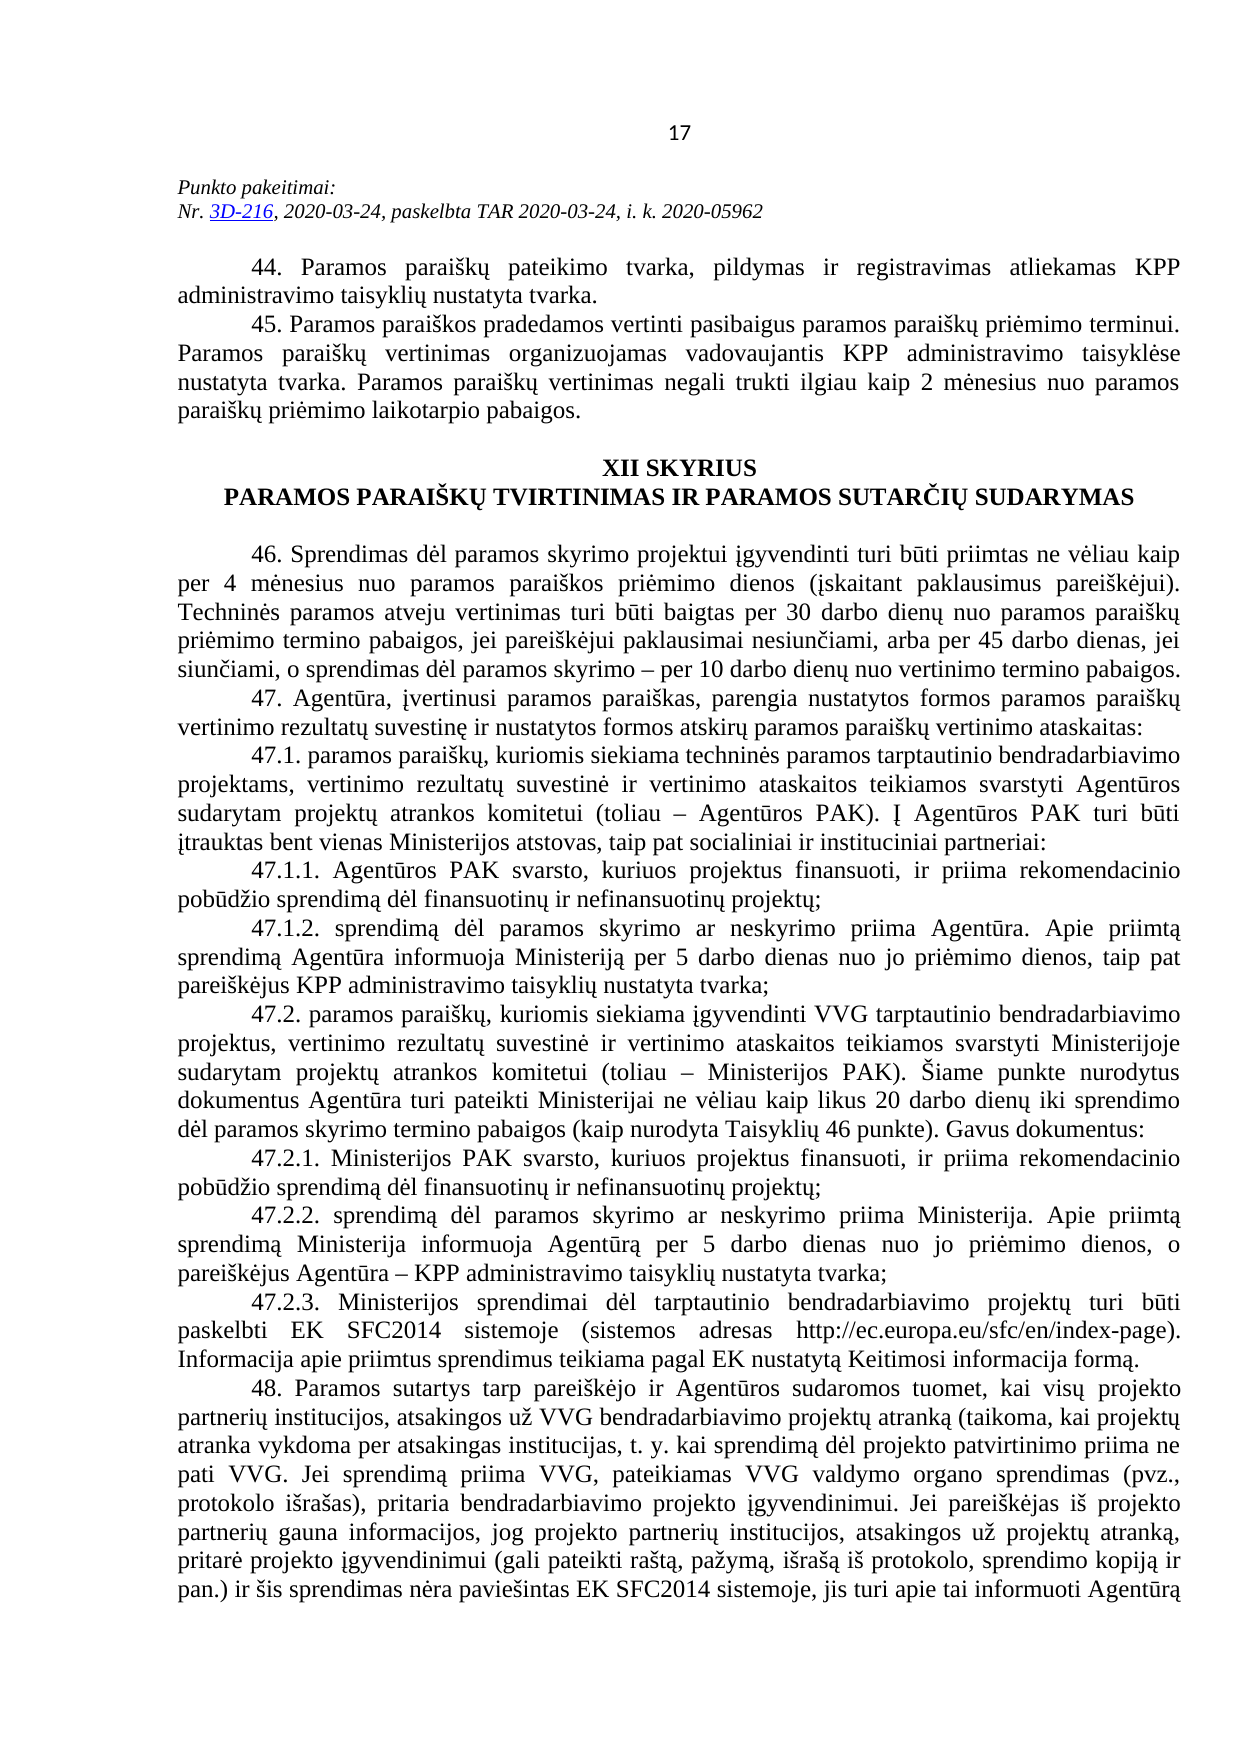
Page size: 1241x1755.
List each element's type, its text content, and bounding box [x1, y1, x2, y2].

text Nr. 3D-216, 2020-03-24, paskelbta TAR 2020-03-24, i. k. 2020-05962 [177, 199, 1181, 223]
text PARAMOS PARAIŠKŲ TVIRTINIMAS IR PARAMOS SUTARČIŲ SUDARYMAS [177, 482, 1181, 511]
text 47.2. paramos paraiškų, kuriomis siekiama įgyvendinti VVG tarptautinio bendradarbiavimo projektus, vertinimo rezultatų suvestinė ir vertinimo ataskaitos teikiamos svarstyti Ministerijoje sudarytam projektų atrankos komitetui (toliau – Ministerijos PAK). Šiame punkte nurodytus dokumentus Agentūra turi pateikti Ministerijai ne vėliau kaip likus 20 darbo dienų iki sprendimo dėl paramos skyrimo termino pabaigos (kaip nurodyta Taisyklių 46 punkte). Gavus dokumentus: [177, 999, 1181, 1143]
text 47.1. paramos paraiškų, kuriomis siekiama techninės paramos tarptautinio bendradarbiavimo projektams, vertinimo rezultatų suvestinė ir vertinimo ataskaitos teikiamos svarstyti Agentūros sudarytam projektų atrankos komitetui (toliau – Agentūros PAK). Į Agentūros PAK turi būti įtrauktas bent vienas Ministerijos atstovas, taip pat socialiniai ir instituciniai partneriai: [177, 741, 1181, 856]
text 47.1.2. sprendimą dėl paramos skyrimo ar neskyrimo priima Agentūra. Apie priimtą sprendimą Agentūra informuoja Ministeriją per 5 darbo dienas nuo jo priėmimo dienos, taip pat pareiškėjus KPP administravimo taisyklių nustatyta tvarka; [177, 913, 1181, 999]
text 47.1.1. Agentūros PAK svarsto, kuriuos projektus finansuoti, ir priima rekomendacinio pobūdžio sprendimą dėl finansuotinų ir nefinansuotinų projektų; [177, 856, 1181, 913]
text 44. Paramos paraiškų pateikimo tvarka, pildymas ir registravimas atliekamas KPP administravimo taisyklių nustatyta tvarka. [177, 252, 1181, 309]
text Punkto pakeitimai: [177, 175, 1181, 199]
text 47.2.1. Ministerijos PAK svarsto, kuriuos projektus finansuoti, ir priima rekomendacinio pobūdžio sprendimą dėl finansuotinų ir nefinansuotinų projektų; [177, 1143, 1181, 1201]
text 47.2.2. sprendimą dėl paramos skyrimo ar neskyrimo priima Ministerija. Apie priimtą sprendimą Ministerija informuoja Agentūrą per 5 darbo dienas nuo jo priėmimo dienos, o pareiškėjus Agentūra – KPP administravimo taisyklių nustatyta tvarka; [177, 1201, 1181, 1287]
text XII SKYRIUS [177, 453, 1181, 482]
text 48. Paramos sutartys tarp pareiškėjo ir Agentūros sudaromos tuomet, kai visų projekto partnerių institucijos, atsakingos už VVG bendradarbiavimo projektų atranką (taikoma, kai projektų atranka vykdoma per atsakingas institucijas, t. y. kai sprendimą dėl projekto patvirtinimo priima ne pati VVG. Jei sprendimą priima VVG, pateikiamas VVG valdymo organo sprendimas (pvz., protokolo išrašas), pritaria bendradarbiavimo projekto įgyvendinimui. Jei pareiškėjas iš projekto partnerių gauna informacijos, jog projekto partnerių institucijos, atsakingos už projektų atranką, pritarė projekto įgyvendinimui (gali pateikti raštą, pažymą, išrašą iš protokolo, sprendimo kopiją ir pan.) ir šis sprendimas nėra paviešintas EK SFC2014 sistemoje, jis turi apie tai informuoti Agentūrą [177, 1373, 1181, 1603]
text 46. Sprendimas dėl paramos skyrimo projektui įgyvendinti turi būti priimtas ne vėliau kaip per 4 mėnesius nuo paramos paraiškos priėmimo dienos (įskaitant paklausimus pareiškėjui). Techninės paramos atveju vertinimas turi būti baigtas per 30 darbo dienų nuo paramos paraiškų priėmimo termino pabaigos, jei pareiškėjui paklausimai nesiunčiami, arba per 45 darbo dienas, jei siunčiami, o sprendimas dėl paramos skyrimo – per 10 darbo dienų nuo vertinimo termino pabaigos. [177, 539, 1181, 683]
text 47. Agentūra, įvertinusi paramos paraiškas, parengia nustatytos formos paramos paraiškų vertinimo rezultatų suvestinę ir nustatytos formos atskirų paramos paraiškų vertinimo ataskaitas: [177, 683, 1181, 741]
text 47.2.3. Ministerijos sprendimai dėl tarptautinio bendradarbiavimo projektų turi būti paskelbti EK SFC2014 sistemoje (sistemos adresas http://ec.europa.eu/sfc/en/index-page). Informacija apie priimtus sprendimus teikiama pagal EK nustatytą Keitimosi informacija formą. [177, 1287, 1181, 1373]
text 45. Paramos paraiškos pradedamos vertinti pasibaigus paramos paraiškų priėmimo terminui. Paramos paraiškų vertinimas organizuojamas vadovaujantis KPP administravimo taisyklėse nustatyta tvarka. Paramos paraiškų vertinimas negali trukti ilgiau kaip 2 mėnesius nuo paramos paraiškų priėmimo laikotarpio pabaigos. [177, 309, 1181, 424]
